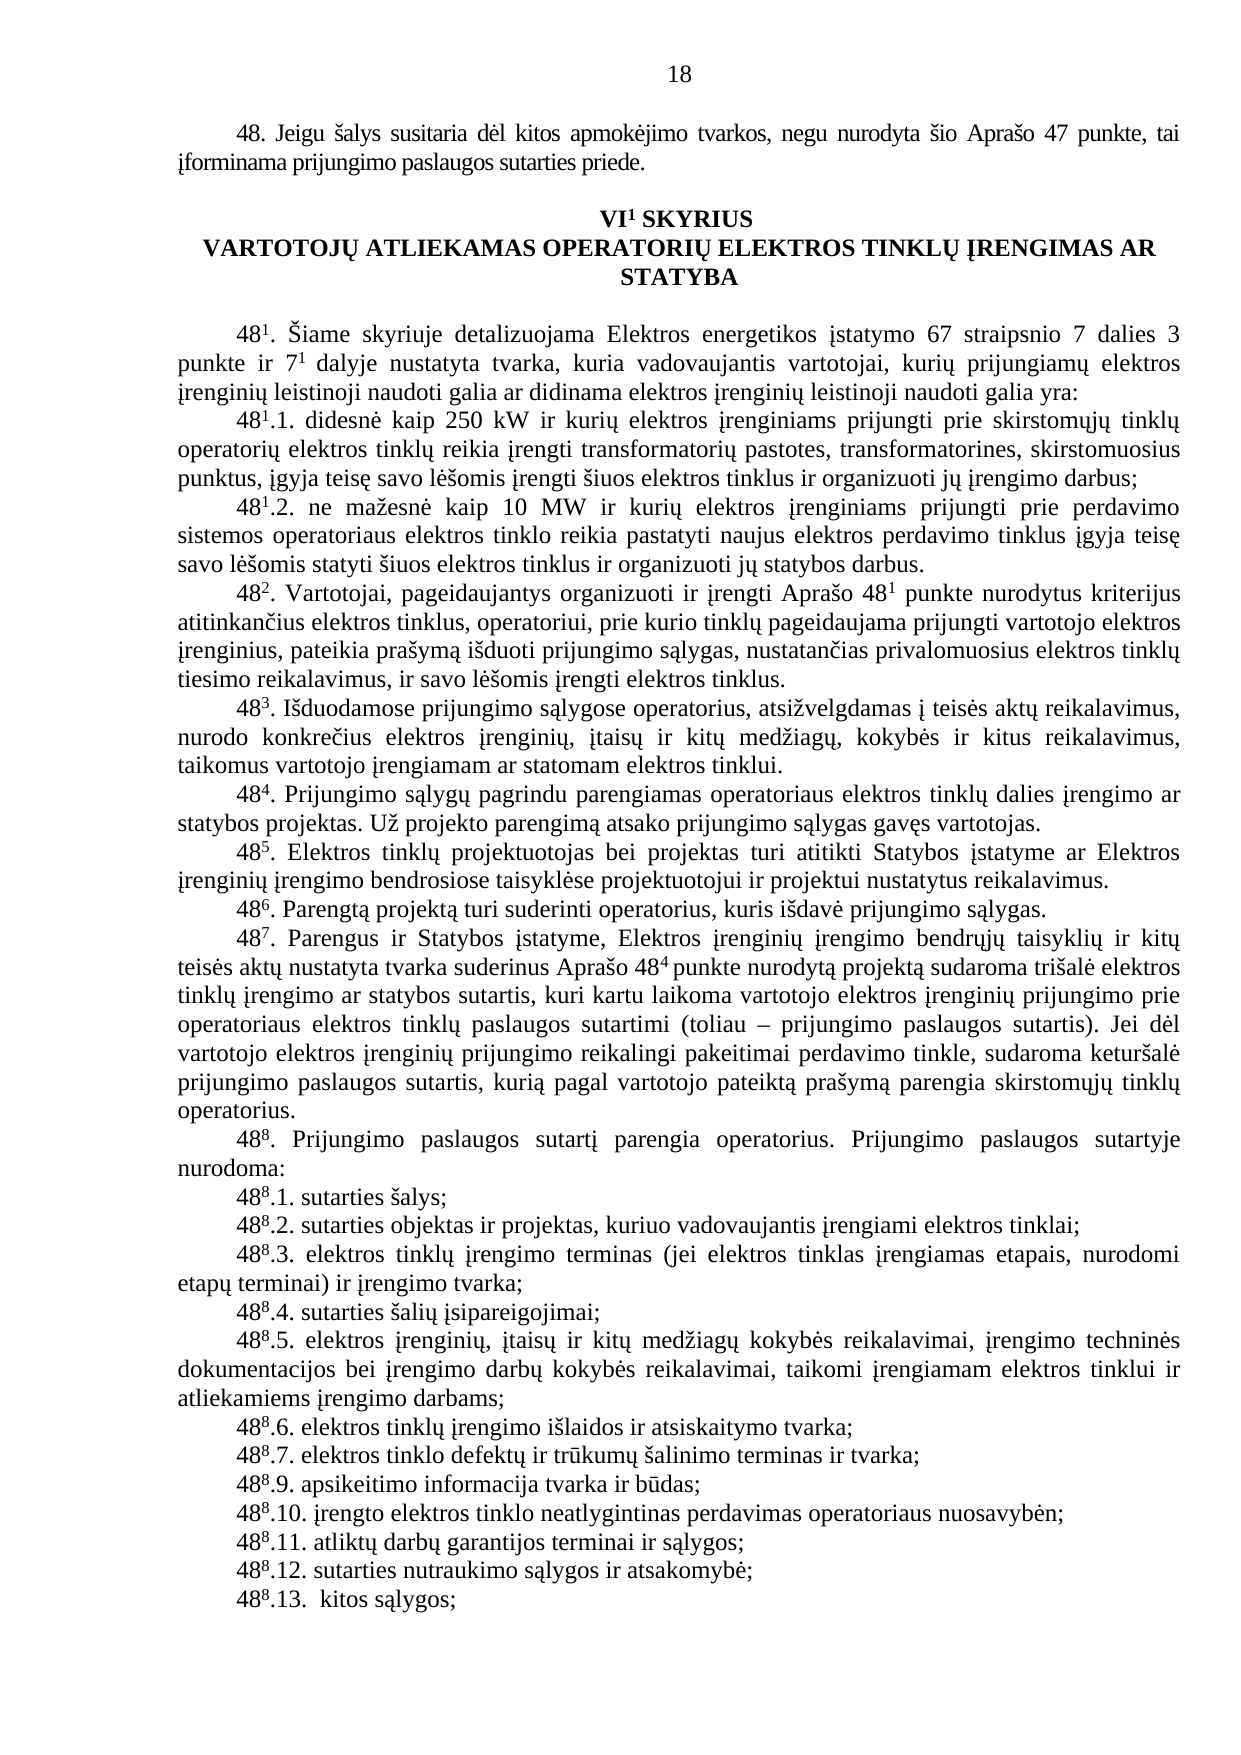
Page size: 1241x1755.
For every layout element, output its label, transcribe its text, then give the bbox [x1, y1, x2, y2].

text 488.3. elektros tinklų įrengimo terminas (jei elektros tinklas įrengiamas etapais, nurodomi etapų terminai) ir įrengimo tvarka; [177, 1239, 1181, 1297]
text 488.1. sutarties šalys; [177, 1182, 1181, 1211]
text 488.6. elektros tinklų įrengimo išlaidos ir atsiskaitymo tvarka; [177, 1412, 1181, 1441]
text 483. Išduodamose prijungimo sąlygose operatorius, atsižvelgdamas į teisės aktų reikalavimus, nurodo konkrečius elektros įrenginių, įtaisų ir kitų medžiagų, kokybės ir kitus reikalavimus, taikomus vartotojo įrengiamam ar statomam elektros tinklui. [177, 693, 1181, 779]
text 486. Parengtą projektą turi suderinti operatorius, kuris išdavė prijungimo sąlygas. [177, 894, 1181, 923]
text 488.11. atliktų darbų garantijos terminai ir sąlygos; [177, 1527, 1181, 1556]
text 488.2. sutarties objektas ir projektas, kuriuo vadovaujantis įrengiami elektros tinklai; [177, 1211, 1181, 1239]
text 485. Elektros tinklų projektuotojas bei projektas turi atitikti Statybos įstatyme ar Elektros įrenginių įrengimo bendrosiose taisyklėse projektuotojui ir projektui nustatytus reikalavimus. [177, 837, 1181, 894]
text 488.13. kitos sąlygos; [177, 1584, 1181, 1613]
text 481. Šiame skyriuje detalizuojama Elektros energetikos įstatymo 67 straipsnio 7 dalies 3 punkte ir 71 dalyje nustatyta tvarka, kuria vadovaujantis vartotojai, kurių prijungiamų elektros įrenginių leistinoji naudoti galia ar didinama elektros įrenginių leistinoji naudoti galia yra: [177, 319, 1181, 406]
text VARTOTOJŲ ATLIEKAMAS OPERATORIŲ ELEKTROS TINKLŲ ĮRENGIMAS AR STATYBA [177, 233, 1181, 291]
text 481.2. ne mažesnė kaip 10 MW ir kurių elektros įrenginiams prijungti prie perdavimo sistemos operatoriaus elektros tinklo reikia pastatyti naujus elektros perdavimo tinklus įgyja teisę savo lėšomis statyti šiuos elektros tinklus ir organizuoti jų statybos darbus. [177, 492, 1181, 578]
text 482. Vartotojai, pageidaujantys organizuoti ir įrengti Aprašo 481 punkte nurodytus kriterijus atitinkančius elektros tinklus, operatoriui, prie kurio tinklų pageidaujama prijungti vartotojo elektros įrenginius, pateikia prašymą išduoti prijungimo sąlygas, nustatančias privalomuosius elektros tinklų tiesimo reikalavimus, ir savo lėšomis įrengti elektros tinklus. [177, 578, 1181, 693]
text 48. Jeigu šalys susitaria dėl kitos apmokėjimo tvarkos, negu nurodyta šio Aprašo 47 punkte, tai įforminama prijungimo paslaugos sutarties priede. [177, 118, 1181, 176]
text 481.1. didesnė kaip 250 kW ir kurių elektros įrenginiams prijungti prie skirstomųjų tinklų operatorių elektros tinklų reikia įrengti transformatorių pastotes, transformatorines, skirstomuosius punktus, įgyja teisę savo lėšomis įrengti šiuos elektros tinklus ir organizuoti jų įrengimo darbus; [177, 406, 1181, 492]
text 488.7. elektros tinklo defektų ir trūkumų šalinimo terminas ir tvarka; [177, 1441, 1181, 1469]
text 484. Prijungimo sąlygų pagrindu parengiamas operatoriaus elektros tinklų dalies įrengimo ar statybos projektas. Už projekto parengimą atsako prijungimo sąlygas gavęs vartotojas. [177, 779, 1181, 837]
text 487. Parengus ir Statybos įstatyme, Elektros įrenginių įrengimo bendrųjų taisyklių ir kitų teisės aktų nustatyta tvarka suderinus Aprašo 484 punkte nurodytą projektą sudaroma trišalė elektros tinklų įrengimo ar statybos sutartis, kuri kartu laikoma vartotojo elektros įrenginių prijungimo prie operatoriaus elektros tinklų paslaugos sutartimi (toliau – prijungimo paslaugos sutartis). Jei dėl vartotojo elektros įrenginių prijungimo reikalingi pakeitimai perdavimo tinkle, sudaroma keturšalė prijungimo paslaugos sutartis, kurią pagal vartotojo pateiktą prašymą parengia skirstomųjų tinklų operatorius. [177, 923, 1181, 1124]
text 488.4. sutarties šalių įsipareigojimai; [177, 1297, 1181, 1326]
text 488.9. apsikeitimo informacija tvarka ir būdas; [177, 1469, 1181, 1498]
text VI1 SKYRIUS [177, 204, 1181, 233]
text 488.12. sutarties nutraukimo sąlygos ir atsakomybė; [177, 1556, 1181, 1584]
text 488.10. įrengto elektros tinklo neatlygintinas perdavimas operatoriaus nuosavybėn; [177, 1498, 1181, 1527]
text 488.5. elektros įrenginių, įtaisų ir kitų medžiagų kokybės reikalavimai, įrengimo techninės dokumentacijos bei įrengimo darbų kokybės reikalavimai, taikomi įrengiamam elektros tinklui ir atliekamiems įrengimo darbams; [177, 1326, 1181, 1412]
text 488. Prijungimo paslaugos sutartį parengia operatorius. Prijungimo paslaugos sutartyje nurodoma: [177, 1124, 1181, 1182]
